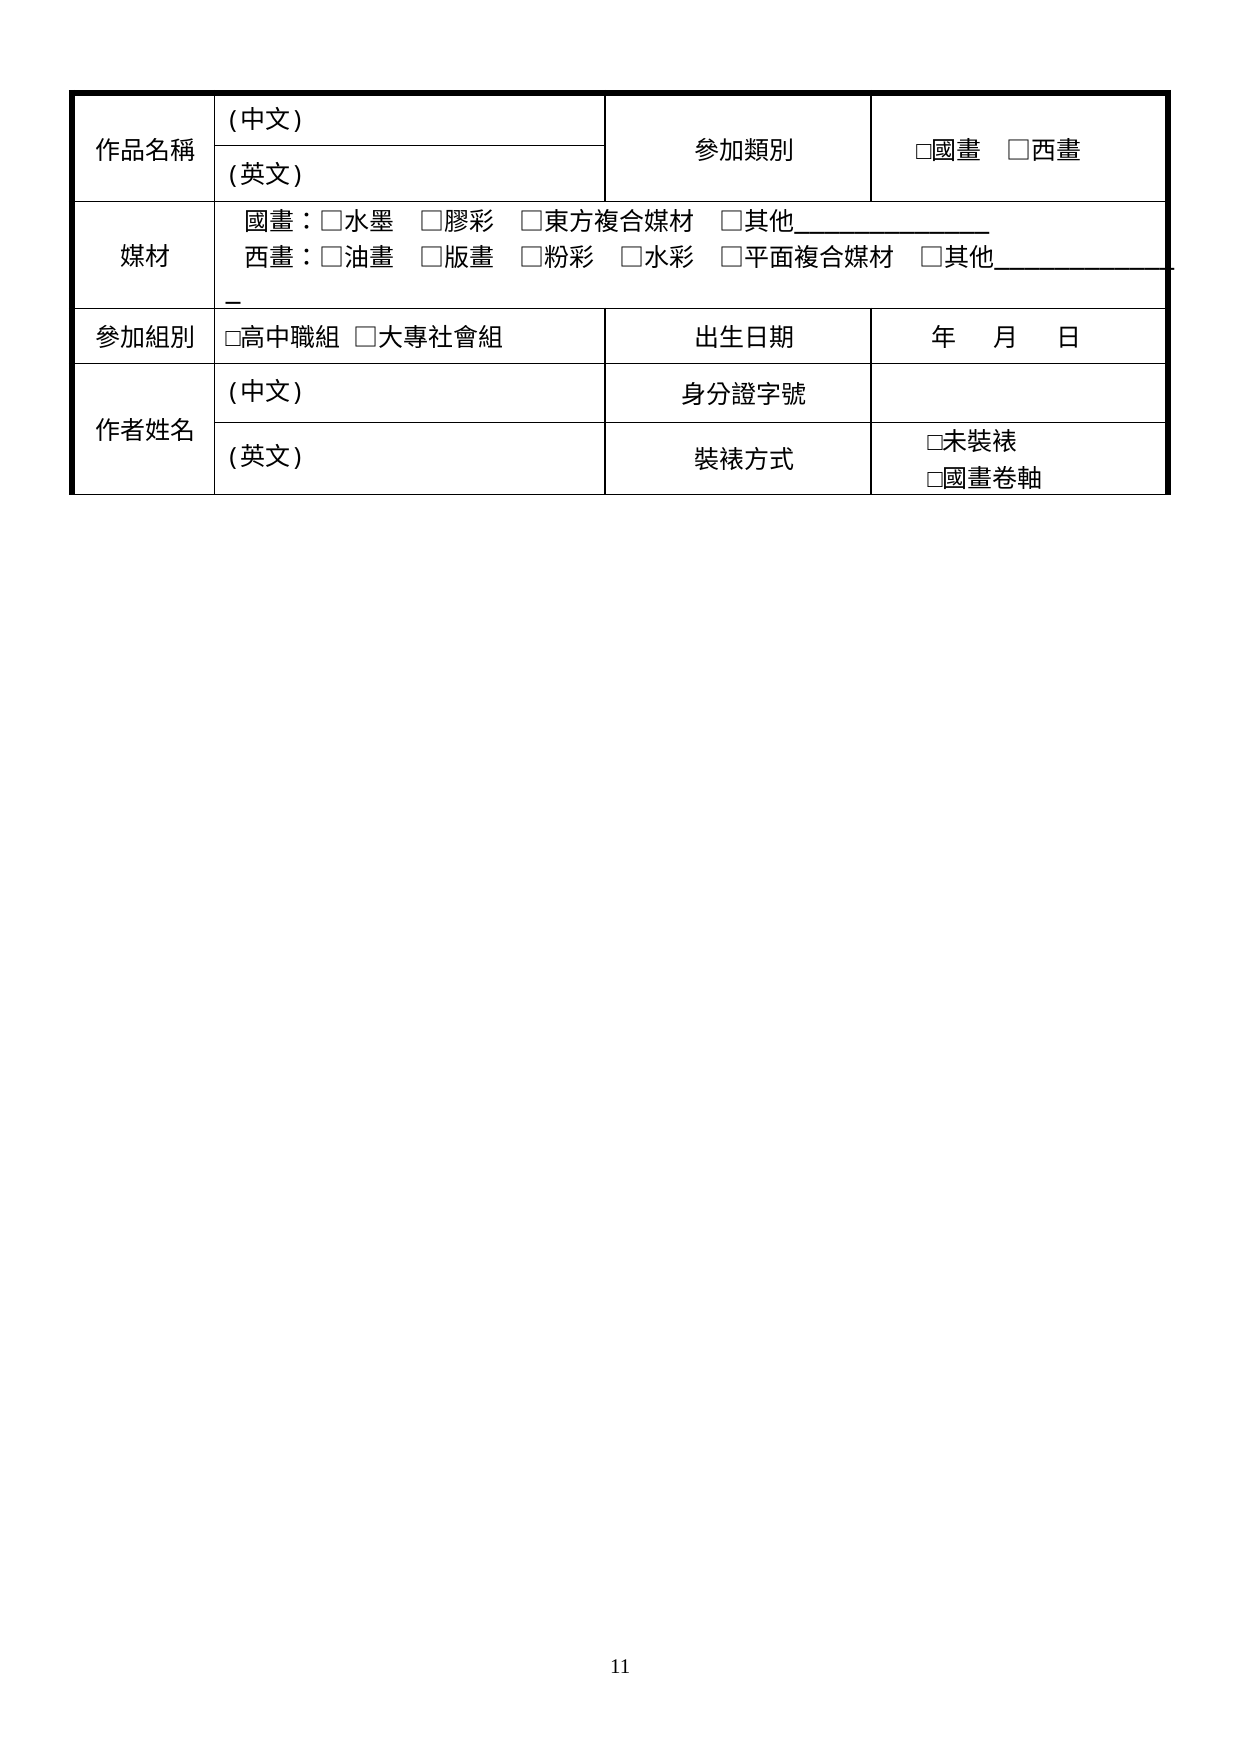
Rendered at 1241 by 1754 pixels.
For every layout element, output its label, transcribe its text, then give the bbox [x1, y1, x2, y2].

table_cell 國畫：□水墨 □膠彩 □東方複合媒材 □其他_____________ 西畫：□油畫 □版畫 □粉彩 □水彩 □平面複合媒材 □其他_____________ [215, 202, 1165, 308]
table_header (中文) [215, 96, 604, 145]
table_cell (英文) [215, 146, 604, 201]
table_header 作品名稱 [75, 96, 214, 201]
table_cell 媒材 [75, 202, 214, 308]
table_cell 作者姓名 [75, 364, 214, 494]
table_cell □高中職組 □大專社會組 [215, 309, 604, 363]
table_cell (英文) [215, 423, 604, 494]
table_cell 參加組別 [75, 309, 214, 363]
table_cell 出生日期 [606, 309, 870, 363]
table_header □國畫 □西畫 [872, 96, 1165, 201]
table_cell 裝裱方式 [606, 423, 870, 494]
table_cell 身分證字號 [606, 364, 870, 421]
table_header 參加類別 [606, 96, 870, 201]
table_cell 年 月 日 [872, 309, 1165, 363]
table_cell □未裝裱 □國畫卷軸 [872, 423, 1165, 494]
table_cell [872, 364, 1165, 421]
table_cell (中文) [215, 364, 604, 421]
